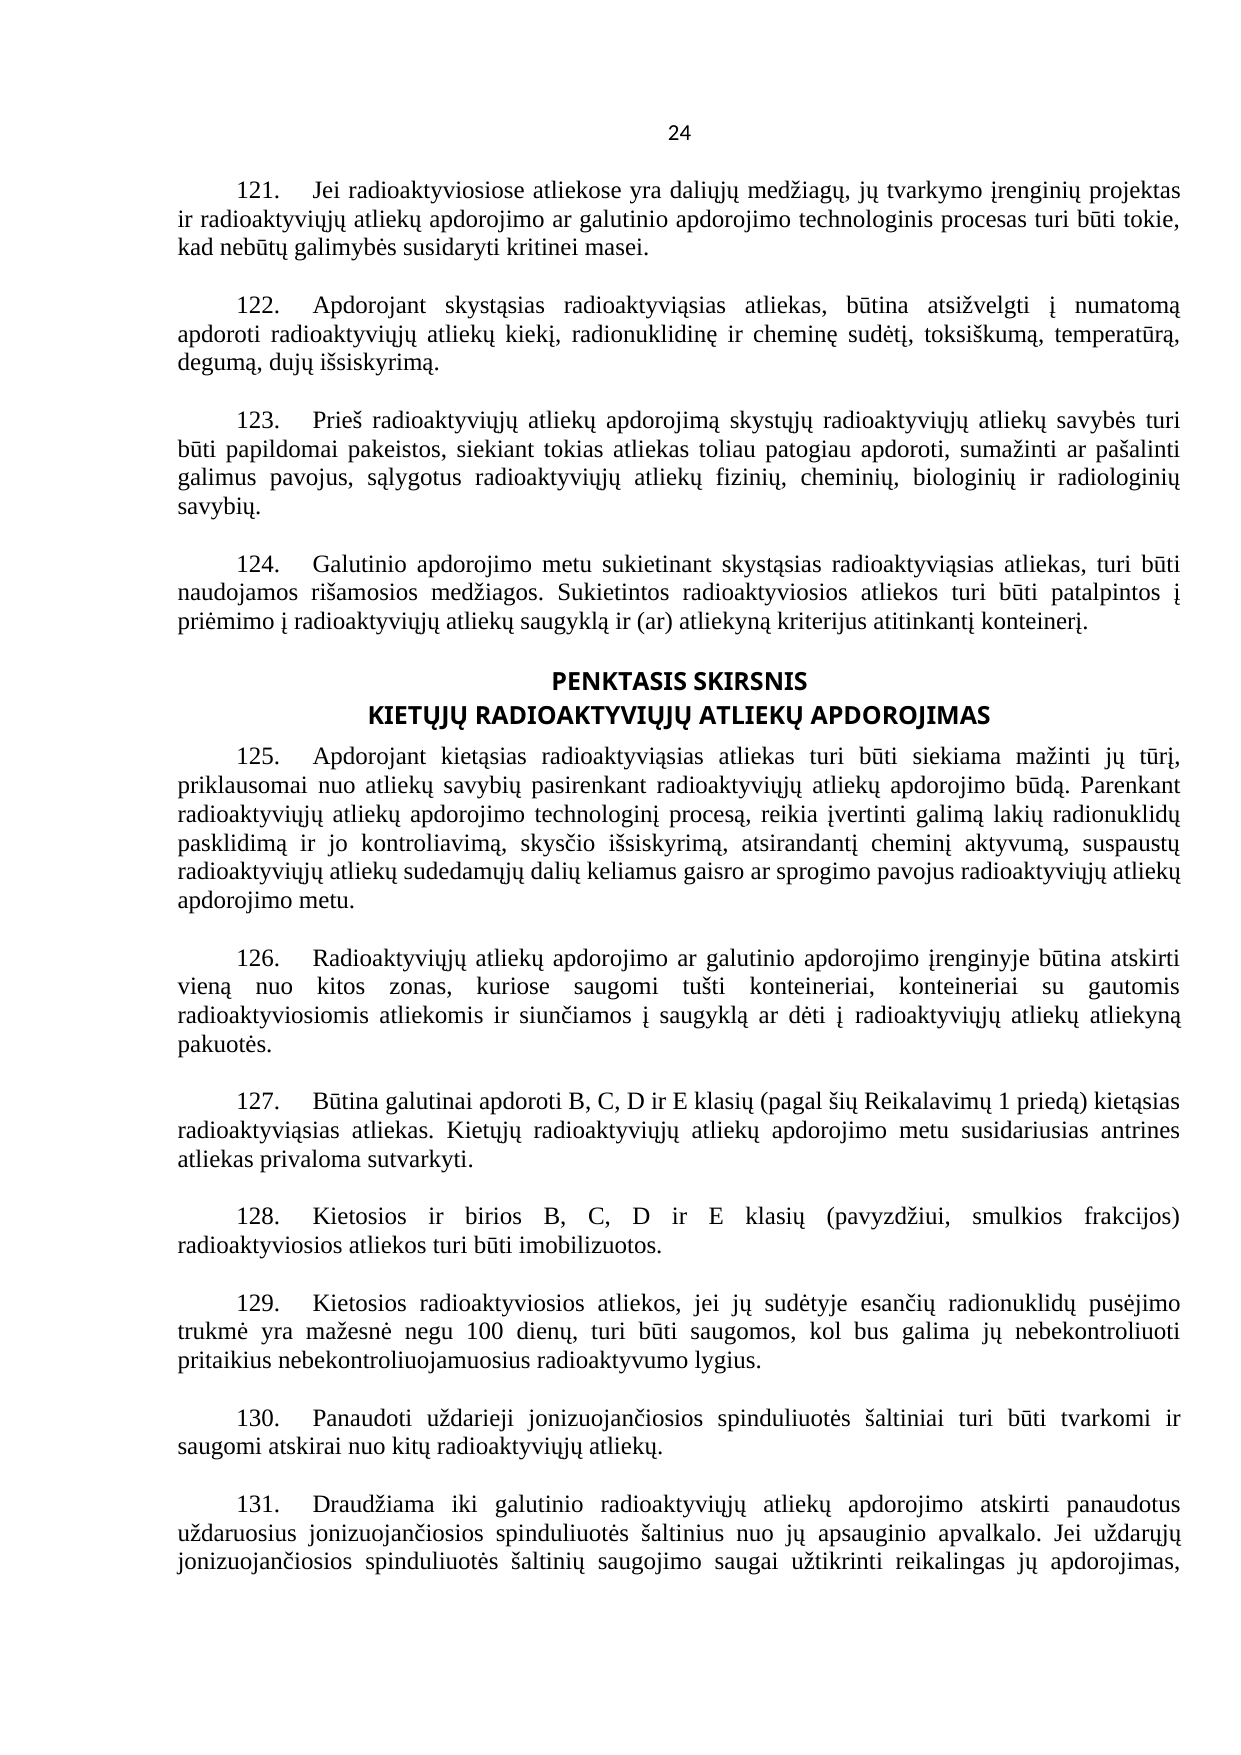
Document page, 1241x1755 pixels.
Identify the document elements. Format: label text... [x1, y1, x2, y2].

text 129. Kietosios radioaktyviosios atliekos, jei jų sudėtyje esančių radionuklidų pusėjimo trukmė yra mažesnė negu 100 dienų, turi būti saugomos, kol bus galima jų nebekontroliuoti pritaikius nebekontroliuojamuosius radioaktyvumo lygius. [177, 1288, 1181, 1374]
text 122. Apdorojant skystąsias radioaktyviąsias atliekas, būtina atsižvelgti į numatomą apdoroti radioaktyviųjų atliekų kiekį, radionuklidinę ir cheminę sudėtį, toksiškumą, temperatūrą, degumą, dujų išsiskyrimą. [177, 290, 1181, 376]
text 121. Jei radioaktyviosiose atliekose yra daliųjų medžiagų, jų tvarkymo įrenginių projektas ir radioaktyviųjų atliekų apdorojimo ar galutinio apdorojimo technologinis procesas turi būti tokie, kad nebūtų galimybės susidaryti kritinei masei. [177, 175, 1181, 261]
text 130. Panaudoti uždarieji jonizuojančiosios spinduliuotės šaltiniai turi būti tvarkomi ir saugomi atskirai nuo kitų radioaktyviųjų atliekų. [177, 1403, 1181, 1460]
text 123. Prieš radioaktyviųjų atliekų apdorojimą skystųjų radioaktyviųjų atliekų savybės turi būti papildomai pakeistos, siekiant tokias atliekas toliau patogiau apdoroti, sumažinti ar pašalinti galimus pavojus, sąlygotus radioaktyviųjų atliekų fizinių, cheminių, biologinių ir radiologinių savybių. [177, 405, 1181, 520]
text 127. Būtina galutinai apdoroti B, C, D ir E klasių (pagal šių Reikalavimų 1 priedą) kietąsias radioaktyviąsias atliekas. Kietųjų radioaktyviųjų atliekų apdorojimo metu susidariusias antrines atliekas privaloma sutvarkyti. [177, 1086, 1181, 1173]
text KIETŲJŲ RADIOAKTYVIŲJŲ ATLIEKŲ Apdorojimas [177, 698, 1181, 732]
text 126. Radioaktyviųjų atliekų apdorojimo ar galutinio apdorojimo įrenginyje būtina atskirti vieną nuo kitos zonas, kuriose saugomi tušti konteineriai, konteineriai su gautomis radioaktyviosiomis atliekomis ir siunčiamos į saugyklą ar dėti į radioaktyviųjų atliekų atliekyną pakuotės. [177, 943, 1181, 1058]
text 128. Kietosios ir birios B, C, D ir E klasių (pavyzdžiui, smulkios frakcijos) radioaktyviosios atliekos turi būti imobilizuotos. [177, 1201, 1181, 1259]
text 125. Apdorojant kietąsias radioaktyviąsias atliekas turi būti siekiama mažinti jų tūrį, priklausomai nuo atliekų savybių pasirenkant radioaktyviųjų atliekų apdorojimo būdą. Parenkant radioaktyviųjų atliekų apdorojimo technologinį procesą, reikia įvertinti galimą lakių radionuklidų pasklidimą ir jo kontroliavimą, skysčio išsiskyrimą, atsirandantį cheminį aktyvumą, suspaustų radioaktyviųjų atliekų sudedamųjų dalių keliamus gaisro ar sprogimo pavojus radioaktyviųjų atliekų apdorojimo metu. [177, 741, 1181, 914]
text 124. Galutinio apdorojimo metu sukietinant skystąsias radioaktyviąsias atliekas, turi būti naudojamos rišamosios medžiagos. Sukietintos radioaktyviosios atliekos turi būti patalpintos į priėmimo į radioaktyviųjų atliekų saugyklą ir (ar) atliekyną kriterijus atitinkantį konteinerį. [177, 549, 1181, 635]
text PENKTASIS SKIRSNIS [177, 664, 1181, 698]
text 131. Draudžiama iki galutinio radioaktyviųjų atliekų apdorojimo atskirti panaudotus uždaruosius jonizuojančiosios spinduliuotės šaltinius nuo jų apsauginio apvalkalo. Jei uždarųjų jonizuojančiosios spinduliuotės šaltinių saugojimo saugai užtikrinti reikalingas jų apdorojimas, [177, 1489, 1181, 1575]
